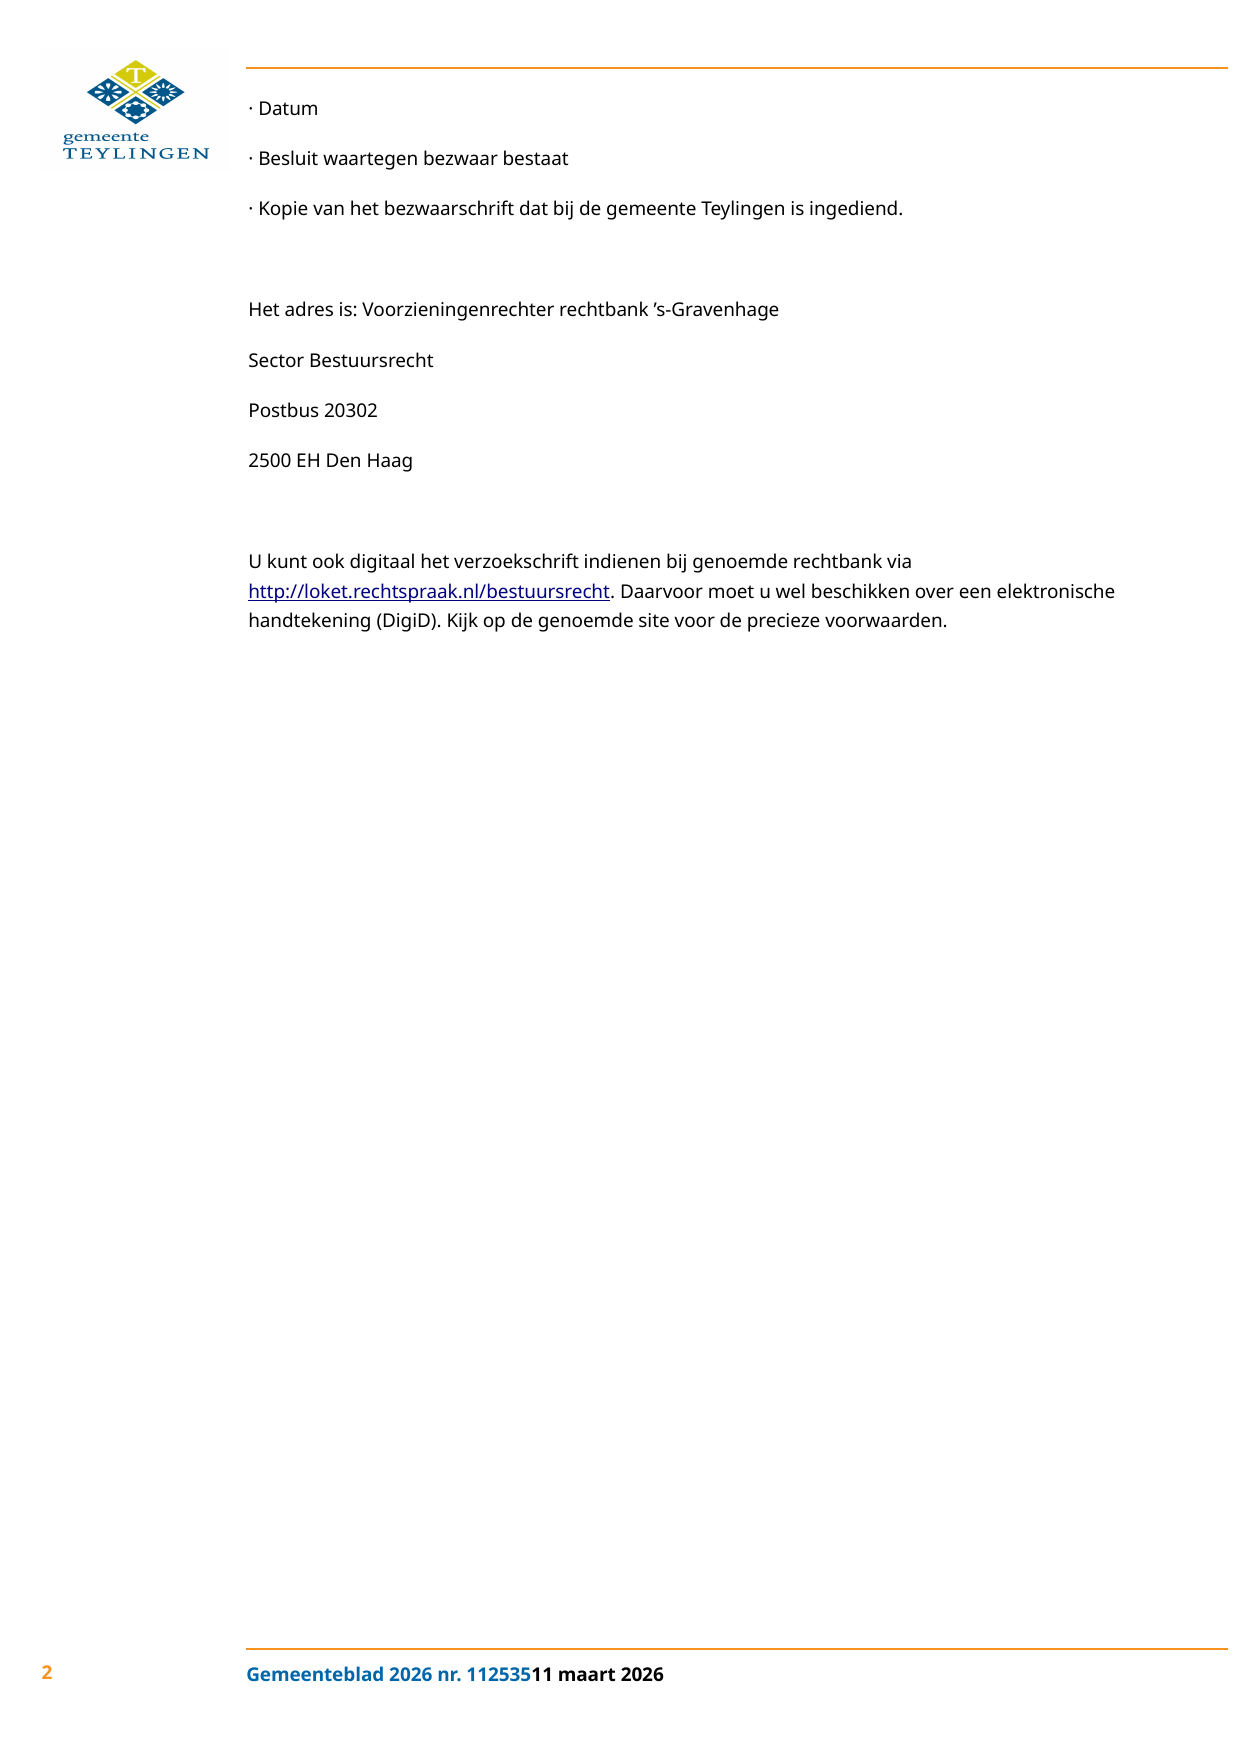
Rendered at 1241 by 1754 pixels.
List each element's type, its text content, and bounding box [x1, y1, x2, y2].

text · Besluit waartegen bezwaar bestaat [248, 145, 1152, 171]
text Sector Bestuursrecht [248, 347, 1152, 373]
text · Datum [248, 95, 1152, 121]
text 2500 EH Den Haag [248, 448, 1152, 473]
text Het adres is: Voorzieningenrechter rechtbank ’s-Gravenhage [248, 296, 1152, 322]
text Postbus 20302 [248, 397, 1152, 423]
text U kunt ook digitaal het verzoekschrift indienen bij genoemde rechtbank via http://loket.rechtspraak.nl/bestuursrecht. Daarvoor moet u wel beschikken over een elektronische handtekening (DigiD). Kijk op de genoemde site voor de precieze voorwaarden. [248, 548, 1152, 633]
text · Kopie van het bezwaarschrift dat bij de gemeente Teylingen is ingediend. [248, 196, 1152, 221]
picture [41, 47, 231, 172]
